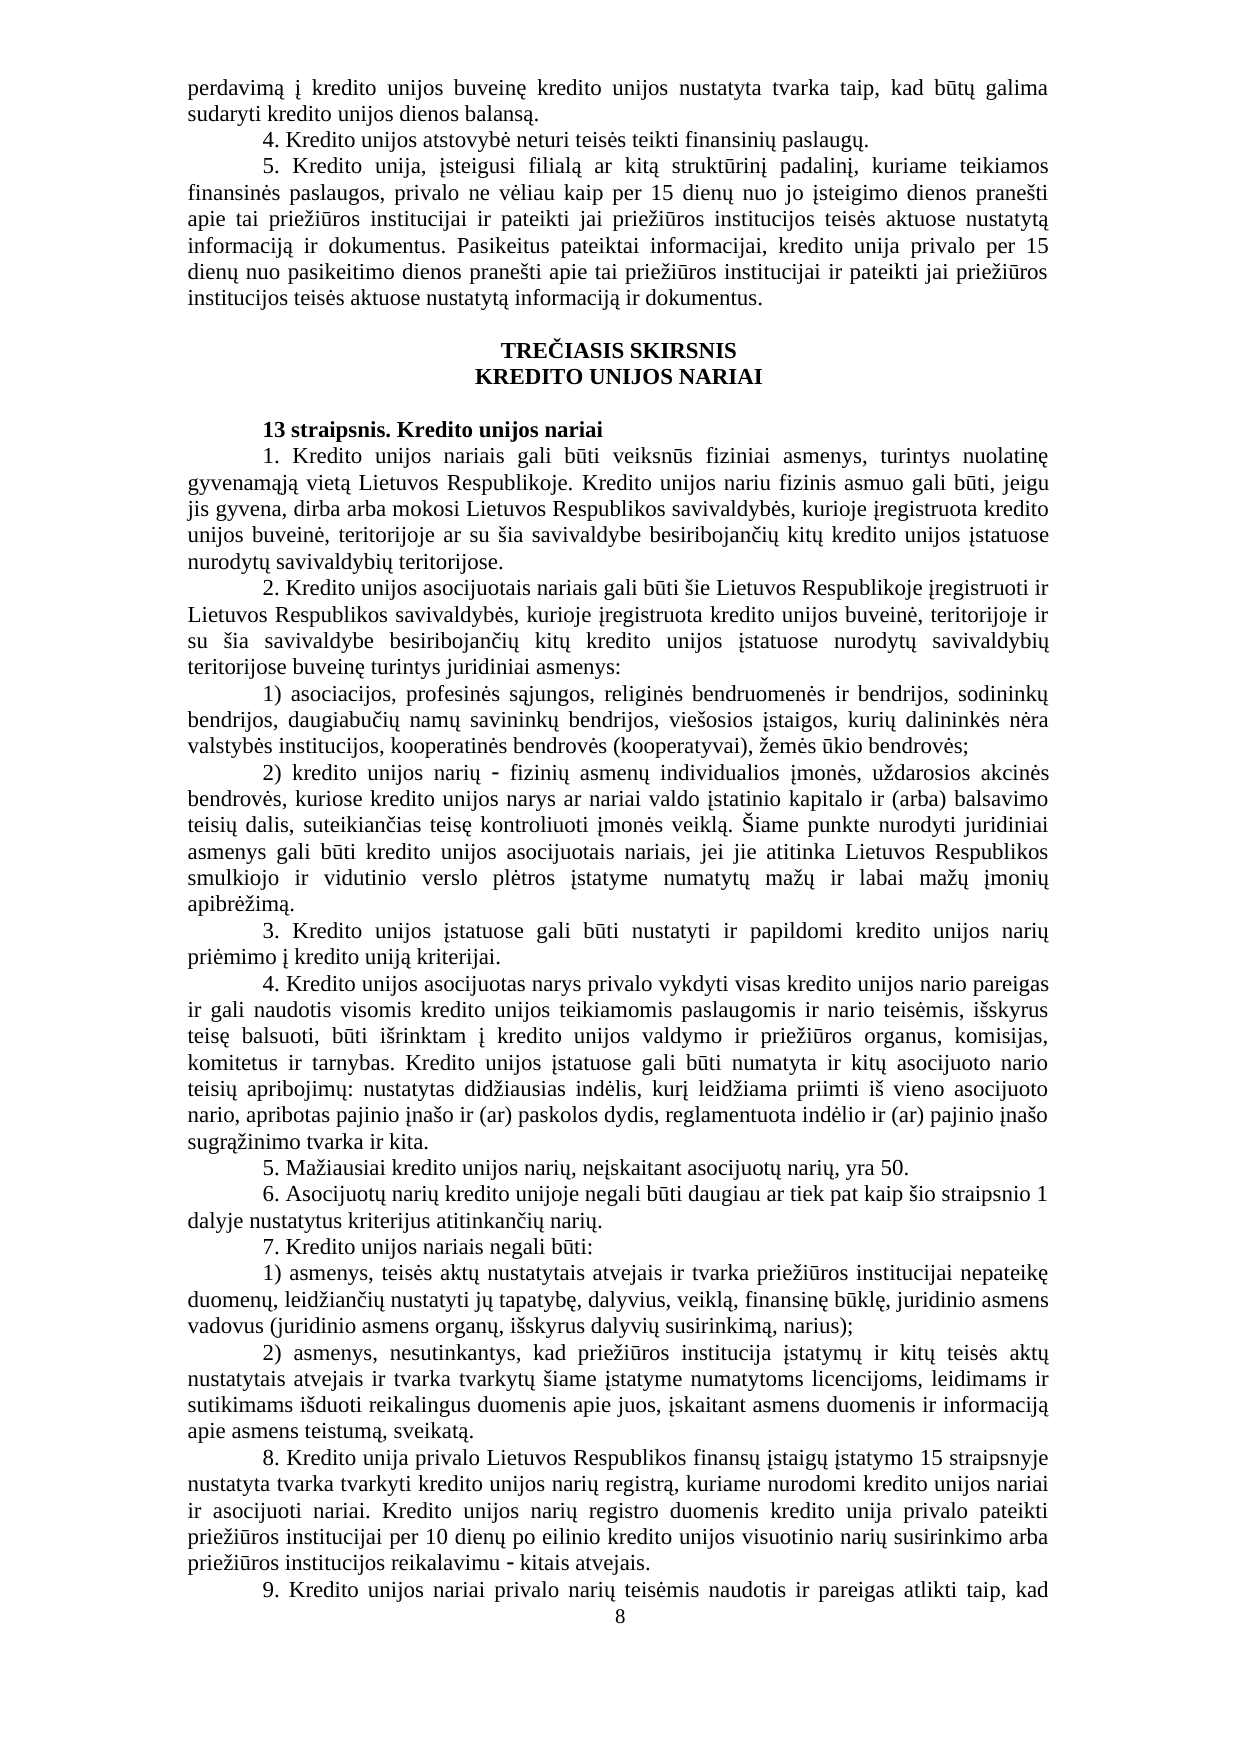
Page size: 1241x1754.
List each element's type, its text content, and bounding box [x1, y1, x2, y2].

text 6. Asocijuotų narių kredito unijoje negali būti daugiau ar tiek pat kaip šio straipsnio 1 dalyje nustatytus kriterijus atitinkančių narių. [187, 1180, 1050, 1233]
text 5. Mažiausiai kredito unijos narių, neįskaitant asocijuotų narių, yra 50. [187, 1154, 1050, 1180]
text 1. Kredito unijos nariais gali būti veiksnūs fiziniai asmenys, turintys nuolatinę gyvenamąją vietą Lietuvos Respublikoje. Kredito unijos nariu fizinis asmuo gali būti, jeigu jis gyvena, dirba arba mokosi Lietuvos Respublikos savivaldybės, kurioje įregistruota kredito unijos buveinė, teritorijoje ar su šia savivaldybe besiribojančių kitų kredito unijos įstatuose nurodytų savivaldybių teritorijose. [187, 442, 1050, 574]
text 2. Kredito unijos asocijuotais nariais gali būti šie Lietuvos Respublikoje įregistruoti ir Lietuvos Respublikos savivaldybės, kurioje įregistruota kredito unijos buveinė, teritorijoje ir su šia savivaldybe besiribojančių kitų kredito unijos įstatuose nurodytų savivaldybių teritorijose buveinę turintys juridiniai asmenys: [187, 574, 1050, 680]
text 4. Kredito unijos asocijuotas narys privalo vykdyti visas kredito unijos nario pareigas ir gali naudotis visomis kredito unijos teikiamomis paslaugomis ir nario teisėmis, išskyrus teisę balsuoti, būti išrinktam į kredito unijos valdymo ir priežiūros organus, komisijas, komitetus ir tarnybas. Kredito unijos įstatuose gali būti numatyta ir kitų asocijuoto nario teisių apribojimų: nustatytas didžiausias indėlis, kurį leidžiama priimti iš vieno asocijuoto nario, apribotas pajinio įnašo ir (ar) paskolos dydis, reglamentuota indėlio ir (ar) pajinio įnašo sugrąžinimo tvarka ir kita. [187, 969, 1050, 1154]
text perdavimą į kredito unijos buveinę kredito unijos nustatyta tvarka taip, kad būtų galima sudaryti kredito unijos dienos balansą. [187, 73, 1050, 126]
text 5. Kredito unija, įsteigusi filialą ar kitą struktūrinį padalinį, kuriame teikiamos finansinės paslaugos, privalo ne vėliau kaip per 15 dienų nuo jo įsteigimo dienos pranešti apie tai priežiūros institucijai ir pateikti jai priežiūros institucijos teisės aktuose nustatytą informaciją ir dokumentus. Pasikeitus pateiktai informacijai, kredito unija privalo per 15 dienų nuo pasikeitimo dienos pranešti apie tai priežiūros institucijai ir pateikti jai priežiūros institucijos teisės aktuose nustatytą informaciją ir dokumentus. [187, 153, 1050, 311]
text 3. Kredito unijos įstatuose gali būti nustatyti ir papildomi kredito unijos narių priėmimo į kredito uniją kriterijai. [187, 917, 1050, 969]
text 4. Kredito unijos atstovybė neturi teisės teikti finansinių paslaugų. [187, 126, 1050, 153]
text TREČIASIS skirsnis [187, 337, 1050, 363]
text 2) kredito unijos narių  fizinių asmenų individualios įmonės, uždarosios akcinės bendrovės, kuriose kredito unijos narys ar nariai valdo įstatinio kapitalo ir (arba) balsavimo teisių dalis, suteikiančias teisę kontroliuoti įmonės veiklą. Šiame punkte nurodyti juridiniai asmenys gali būti kredito unijos asocijuotais nariais, jei jie atitinka Lietuvos Respublikos smulkiojo ir vidutinio verslo plėtros įstatyme numatytų mažų ir labai mažų įmonių apibrėžimą. [187, 759, 1050, 917]
text 2) asmenys, nesutinkantys, kad priežiūros institucija įstatymų ir kitų teisės aktų nustatytais atvejais ir tvarka tvarkytų šiame įstatyme numatytoms licencijoms, leidimams ir sutikimams išduoti reikalingus duomenis apie juos, įskaitant asmens duomenis ir informaciją apie asmens teistumą, sveikatą. [187, 1338, 1050, 1444]
text 13 straipsnis. Kredito unijos nariai [187, 416, 1050, 442]
text 1) asociacijos, profesinės sąjungos, religinės bendruomenės ir bendrijos, sodininkų bendrijos, daugiabučių namų savininkų bendrijos, viešosios įstaigos, kurių dalininkės nėra valstybės institucijos, kooperatinės bendrovės (kooperatyvai), žemės ūkio bendrovės; [187, 680, 1050, 759]
text 1) asmenys, teisės aktų nustatytais atvejais ir tvarka priežiūros institucijai nepateikę duomenų, leidžiančių nustatyti jų tapatybę, dalyvius, veiklą, finansinę būklę, juridinio asmens vadovus (juridinio asmens organų, išskyrus dalyvių susirinkimą, narius); [187, 1259, 1050, 1338]
text 7. Kredito unijos nariais negali būti: [187, 1233, 1050, 1259]
text KREDITO UNIJOS NARIAI [187, 363, 1050, 390]
text 8. Kredito unija privalo Lietuvos Respublikos finansų įstaigų įstatymo 15 straipsnyje nustatyta tvarka tvarkyti kredito unijos narių registrą, kuriame nurodomi kredito unijos nariai ir asocijuoti nariai. Kredito unijos narių registro duomenis kredito unija privalo pateikti priežiūros institucijai per 10 dienų po eilinio kredito unijos visuotinio narių susirinkimo arba priežiūros institucijos reikalavimu  kitais atvejais. [187, 1444, 1050, 1576]
text 9. Kredito unijos nariai privalo narių teisėmis naudotis ir pareigas atlikti taip, kad [187, 1576, 1050, 1602]
